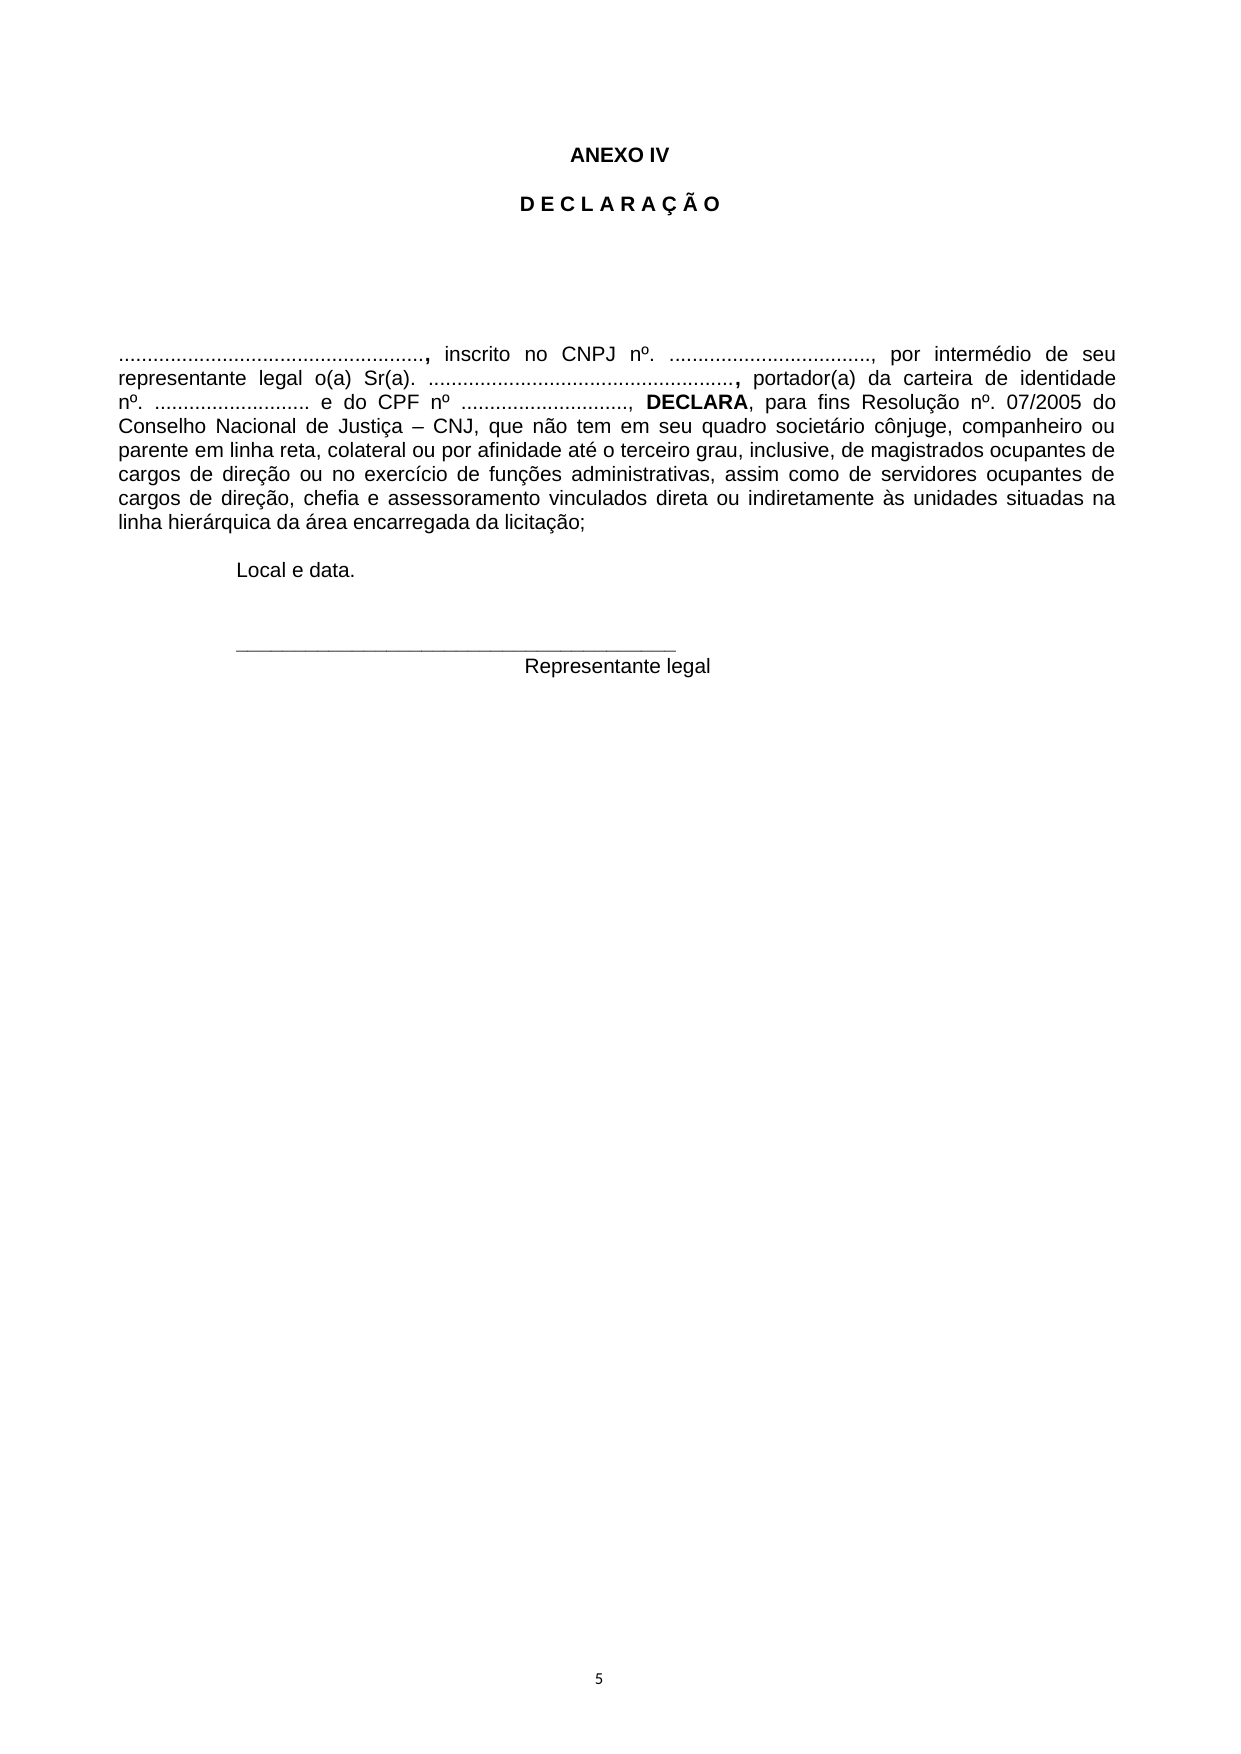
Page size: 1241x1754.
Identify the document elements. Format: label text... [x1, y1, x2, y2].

text ______________________________________ [118, 629, 1117, 653]
text Representante legal [118, 653, 1117, 677]
list ANEXO IV [118, 143, 1121, 167]
text Local e data. [118, 558, 1117, 582]
list D E C L A R A Ç Ã O [118, 192, 1121, 216]
text ....................................................., inscrito no CNPJ nº. ..................................., por intermédio de seu representante legal o(a) Sr(a). ....................................................., portador(a) da carteira de identidade nº. ........................... e do CPF nº ............................., DECLARA, para fins Resolução nº. 07/2005 do Conselho Nacional de Justiça – CNJ, que não tem em seu quadro societário cônjuge, companheiro ou parente em linha reta, colateral ou por afinidade até o terceiro grau, inclusive, de magistrados ocupantes de cargos de direção ou no exercício de funções administrativas, assim como de servidores ocupantes de cargos de direção, chefia e assessoramento vinculados direta ou indiretamente às unidades situadas na linha hierárquica da área encarregada da licitação; [118, 342, 1117, 534]
